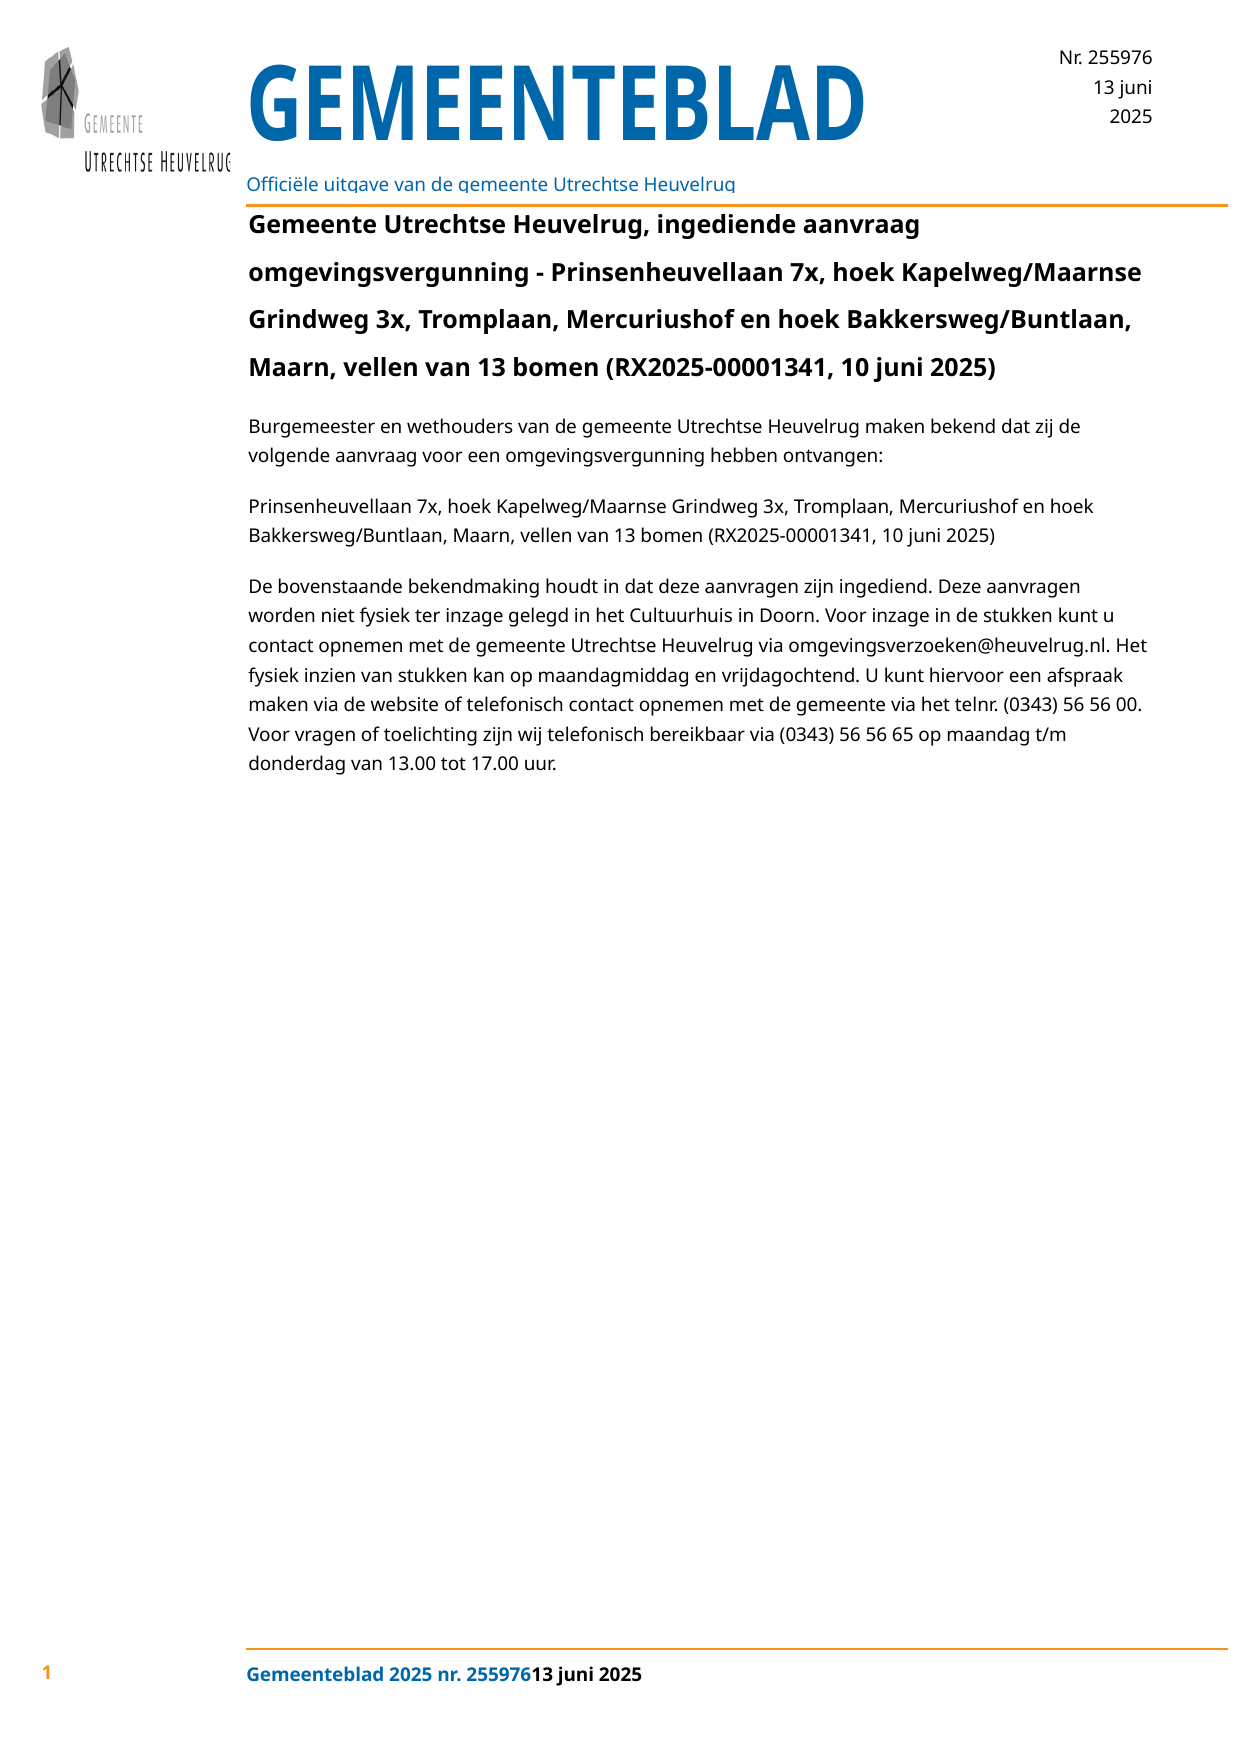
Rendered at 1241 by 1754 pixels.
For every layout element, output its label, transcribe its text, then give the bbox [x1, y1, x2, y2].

text De bovenstaande bekendmaking houdt in dat deze aanvragen zijn ingediend. Deze aanvragen worden niet fysiek ter inzage gelegd in het Cultuurhuis in Doorn. Voor inzage in de stukken kunt u contact opnemen met de gemeente Utrechtse Heuvelrug via omgevingsverzoeken@heuvelrug.nl. Het fysiek inzien van stukken kan op maandagmiddag en vrijdagochtend. U kunt hiervoor een afspraak maken via de website of telefonisch contact opnemen met de gemeente via het telnr. (0343) 56 56 00. Voor vragen of toelichting zijn wij telefonisch bereikbaar via (0343) 56 56 65 op maandag t/m donderdag van 13.00 tot 17.00 uur. [248, 573, 1152, 776]
picture [41, 47, 231, 172]
text Prinsenheuvellaan 7x, hoek Kapelweg/Maarnse Grindweg 3x, Tromplaan, Mercuriushof en hoek Bakkersweg/Buntlaan, Maarn, vellen van 13 bomen (RX2025-00001341, 10 juni 2025) [248, 493, 1152, 548]
text Burgemeester en wethouders van de gemeente Utrechtse Heuvelrug maken bekend dat zij de volgende aanvraag voor een omgevingsvergunning hebben ontvangen: [248, 413, 1152, 468]
text Gemeente Utrechtse Heuvelrug, ingediende aanvraag omgevingsvergunning - Prinsenheuvellaan 7x, hoek Kapelweg/Maarnse Grindweg 3x, Tromplaan, Mercuriushof en hoek Bakkersweg/Buntlaan, Maarn, vellen van 13 bomen (RX2025-00001341, 10 juni 2025) [248, 207, 1152, 384]
